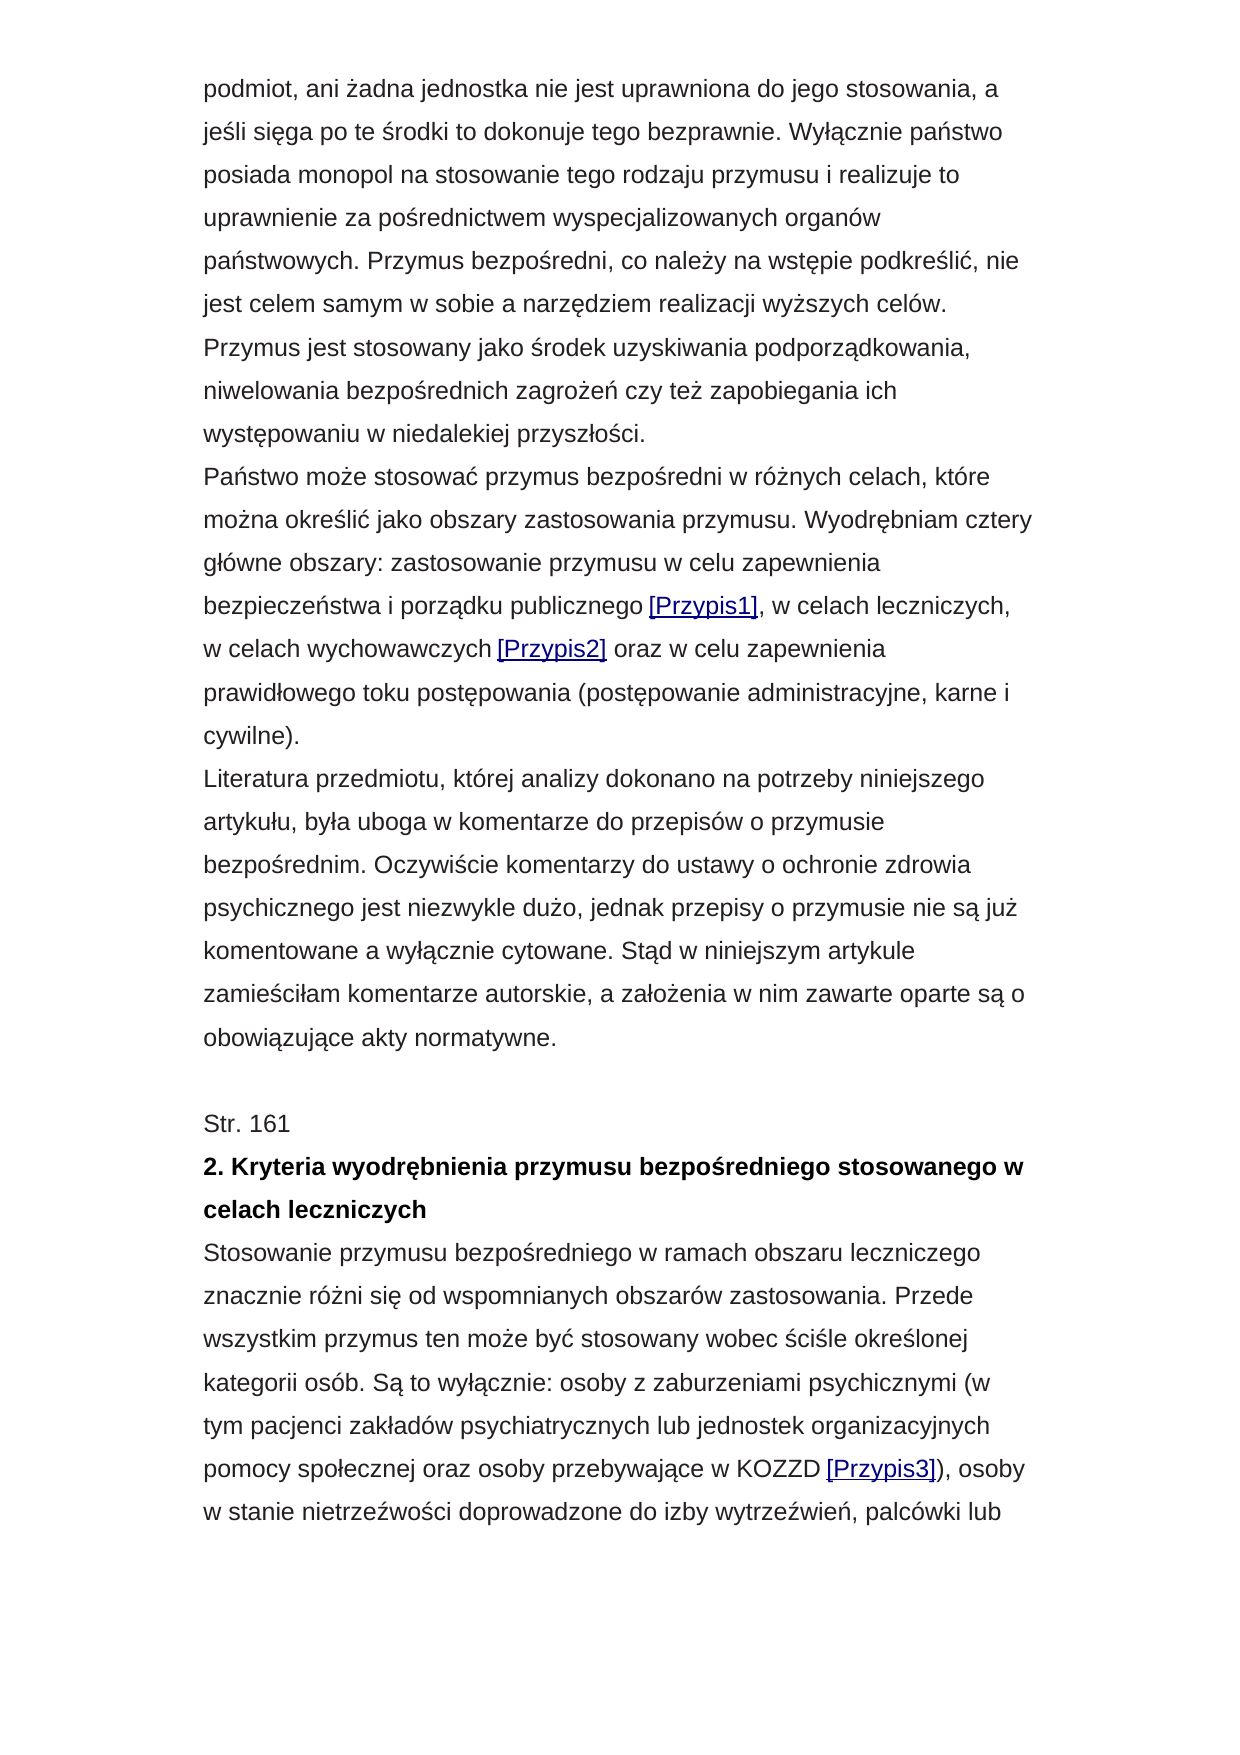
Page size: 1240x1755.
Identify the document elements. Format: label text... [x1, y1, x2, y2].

text Literatura przedmiotu, której analizy dokonano na potrzeby niniejszego artykułu, była uboga w komentarze do przepisów o przymusie bezpośrednim. Oczywiście komentarzy do ustawy o ochronie zdrowia psychicznego jest niezwykle dużo, jednak przepisy o przymusie nie są już komentowane a wyłącznie cytowane. Stąd w niniejszym artykule zamieściłam komentarze autorskie, a założenia w nim zawarte oparte są o obowiązujące akty normatywne. Str. 161 [203, 764, 1035, 1137]
text podmiot, ani żadna jednostka nie jest uprawniona do jego stosowania, a jeśli sięga po te środki to dokonuje tego bezprawnie. Wyłącznie państwo posiada monopol na stosowanie tego rodzaju przymusu i realizuje to uprawnienie za pośrednictwem wyspecjalizowanych organów państwowych. Przymus bezpośredni, co należy na wstępie podkreślić, nie jest celem samym w sobie a narzędziem realizacji wyższych celów. Przymus jest stosowany jako środek uzyskiwania podporządkowania, niwelowania bezpośrednich zagrożeń czy też zapobiegania ich występowaniu w niedalekiej przyszłości. [203, 74, 1035, 447]
subtitle 2. Kryteria wyodrębnienia przymusu bezpośredniego stosowanego w celach leczniczych [203, 1152, 1035, 1224]
text Państwo może stosować przymus bezpośredni w różnych celach, które można określić jako obszary zastosowania przymusu. Wyodrębniam cztery główne obszary: zastosowanie przymusu w celu zapewnienia bezpieczeństwa i porządku publicznego [Przypis1], w celach leczniczych, w celach wychowawczych [Przypis2] oraz w celu zapewnienia prawidłowego toku postępowania (postępowanie administracyjne, karne i cywilne). [203, 462, 1035, 749]
text Stosowanie przymusu bezpośredniego w ramach obszaru leczniczego znacznie różni się od wspomnianych obszarów zastosowania. Przede wszystkim przymus ten może być stosowany wobec ściśle określonej kategorii osób. Są to wyłącznie: osoby z zaburzeniami psychicznymi (w tym pacjenci zakładów psychiatrycznych lub jednostek organizacyjnych pomocy społecznej oraz osoby przebywające w KOZZD [Przypis3]), osoby w stanie nietrzeźwości doprowadzone do izby wytrzeźwień, palcówki lub [203, 1238, 1035, 1526]
